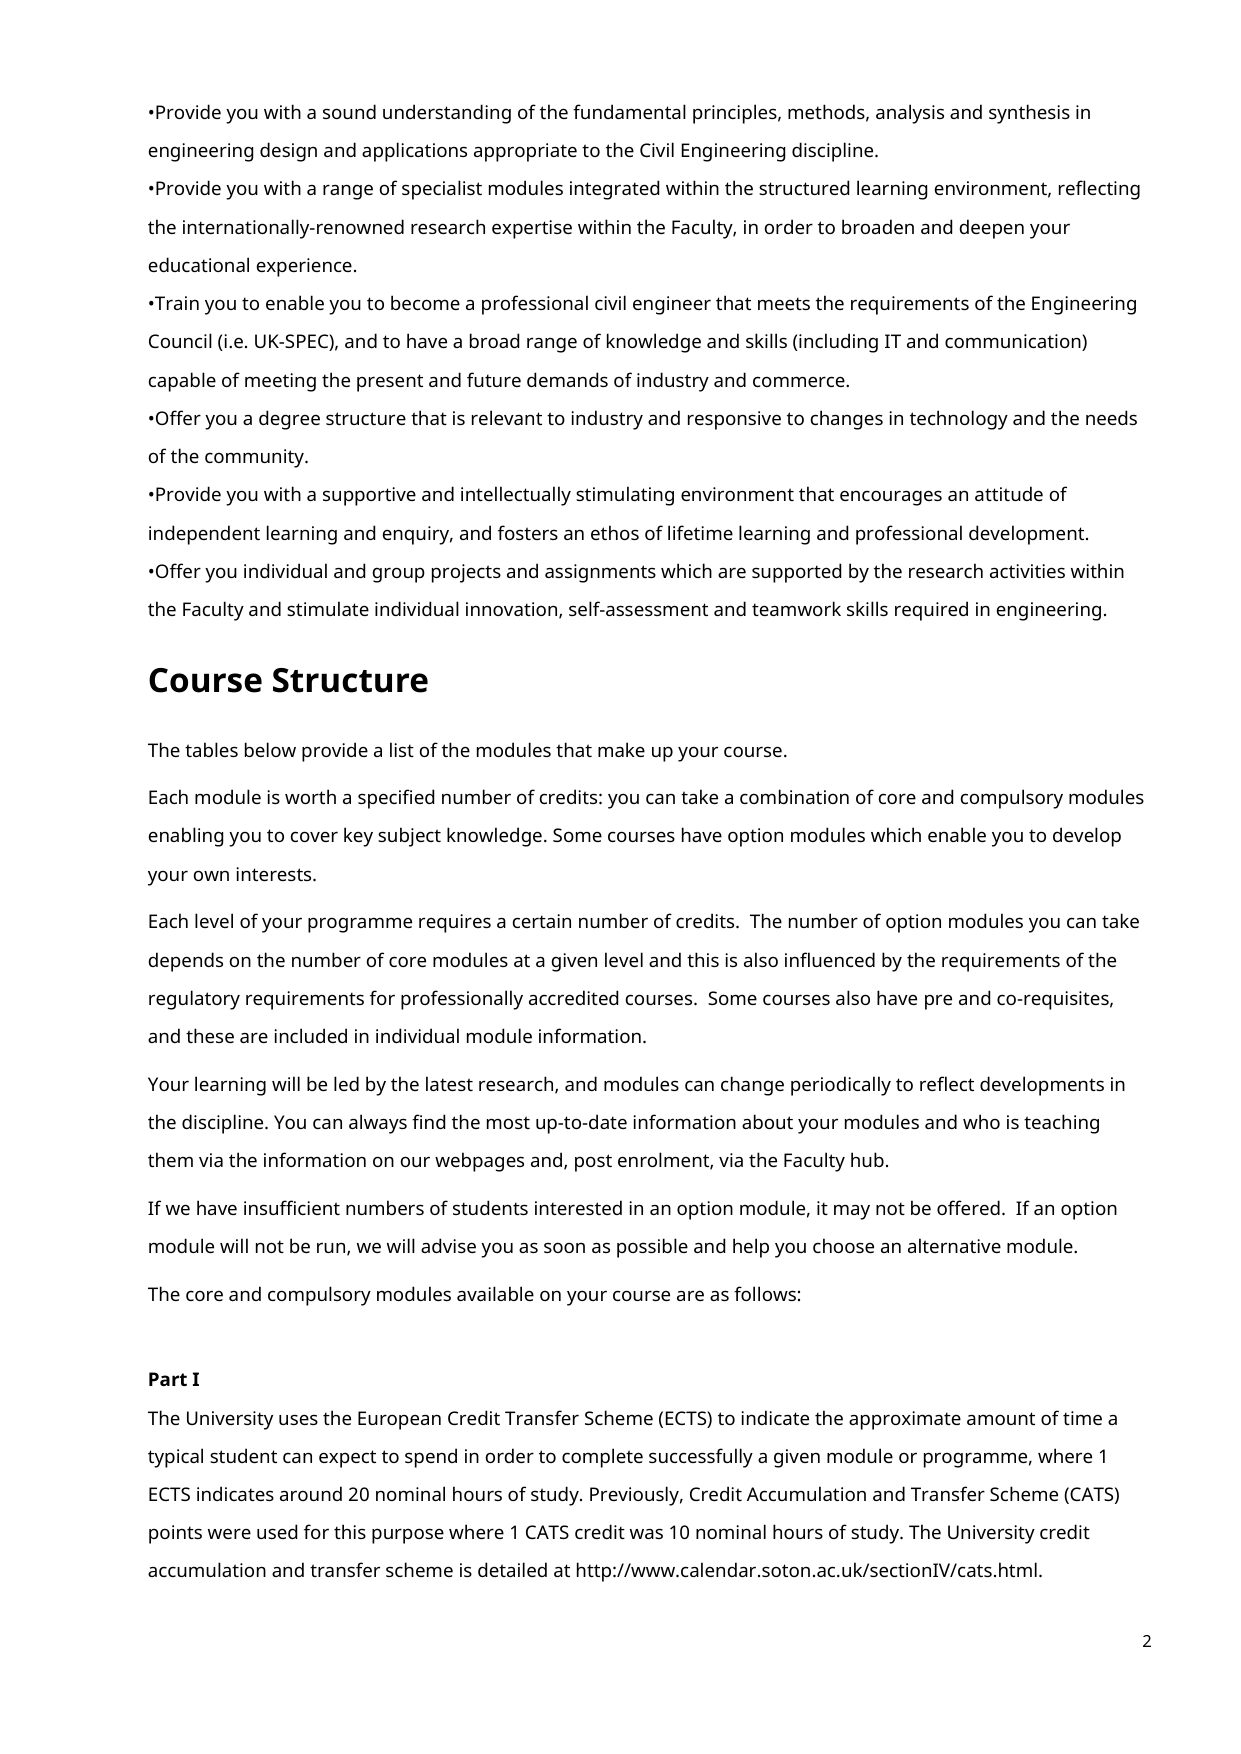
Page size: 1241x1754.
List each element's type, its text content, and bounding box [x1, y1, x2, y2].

text If we have insufficient numbers of students interested in an option module, it may not be offered. If an option module will not be run, we will advise you as soon as possible and help you choose an alternative module. [148, 1195, 1152, 1259]
text Each level of your programme requires a certain number of credits. The number of option modules you can take depends on the number of core modules at a given level and this is also influenced by the requirements of the regulatory requirements for professionally accredited courses. Some courses also have pre and co-requisites, and these are included in individual module information. [148, 909, 1152, 1049]
text Your learning will be led by the latest research, and modules can change periodically to reflect developments in the discipline. You can always find the most up-to-date information about your modules and who is teaching them via the information on our webpages and, post enrolment, via the Faculty hub. [148, 1071, 1152, 1173]
subtitle Course Structure [148, 656, 1152, 702]
text The tables below provide a list of the modules that make up your course. [148, 737, 1152, 762]
text The core and compulsory modules available on your course are as follows: [148, 1281, 1152, 1306]
text Each module is worth a specified number of credits: you can take a combination of core and compulsory modules enabling you to cover key subject knowledge. Some courses have option modules which enable you to develop your own interests. [148, 784, 1152, 887]
text •Provide you with a sound understanding of the fundamental principles, methods, analysis and synthesis in engineering design and applications appropriate to the Civil Engineering discipline. •Provide you with a range of specialist modules integrated within the structured learning environment, reflecting the internationally-renowned research expertise within the Faculty, in order to broaden and deepen your educational experience. •Train you to enable you to become a professional civil engineer that meets the requirements of the Engineering Council (i.e. UK-SPEC), and to have a broad range of knowledge and skills (including IT and communication) capable of meeting the present and future demands of industry and commerce. •Offer you a degree structure that is relevant to industry and responsive to changes in technology and the needs of the community. •Provide you with a supportive and intellectually stimulating environment that encourages an attitude of independent learning and enquiry, and fosters an ethos of lifetime learning and professional development. •Offer you individual and group projects and assignments which are supported by the research activities within the Faculty and stimulate individual innovation, self-assessment and teamwork skills required in engineering. [148, 99, 1152, 622]
table_header Part I The University uses the European Credit Transfer Scheme (ECTS) to indicate the approximate amount of time a typical student can expect to spend in order to complete successfully a given module or programme, where 1 ECTS indicates around 20 nominal hours of study. Previously, Credit Accumulation and Transfer Scheme (CATS) points were used for this purpose where 1 CATS credit was 10 nominal hours of study. The University credit accumulation and transfer scheme is detailed at http://www.calendar.soton.ac.uk/sectionIV/cats.html. [136, 1329, 1152, 1622]
